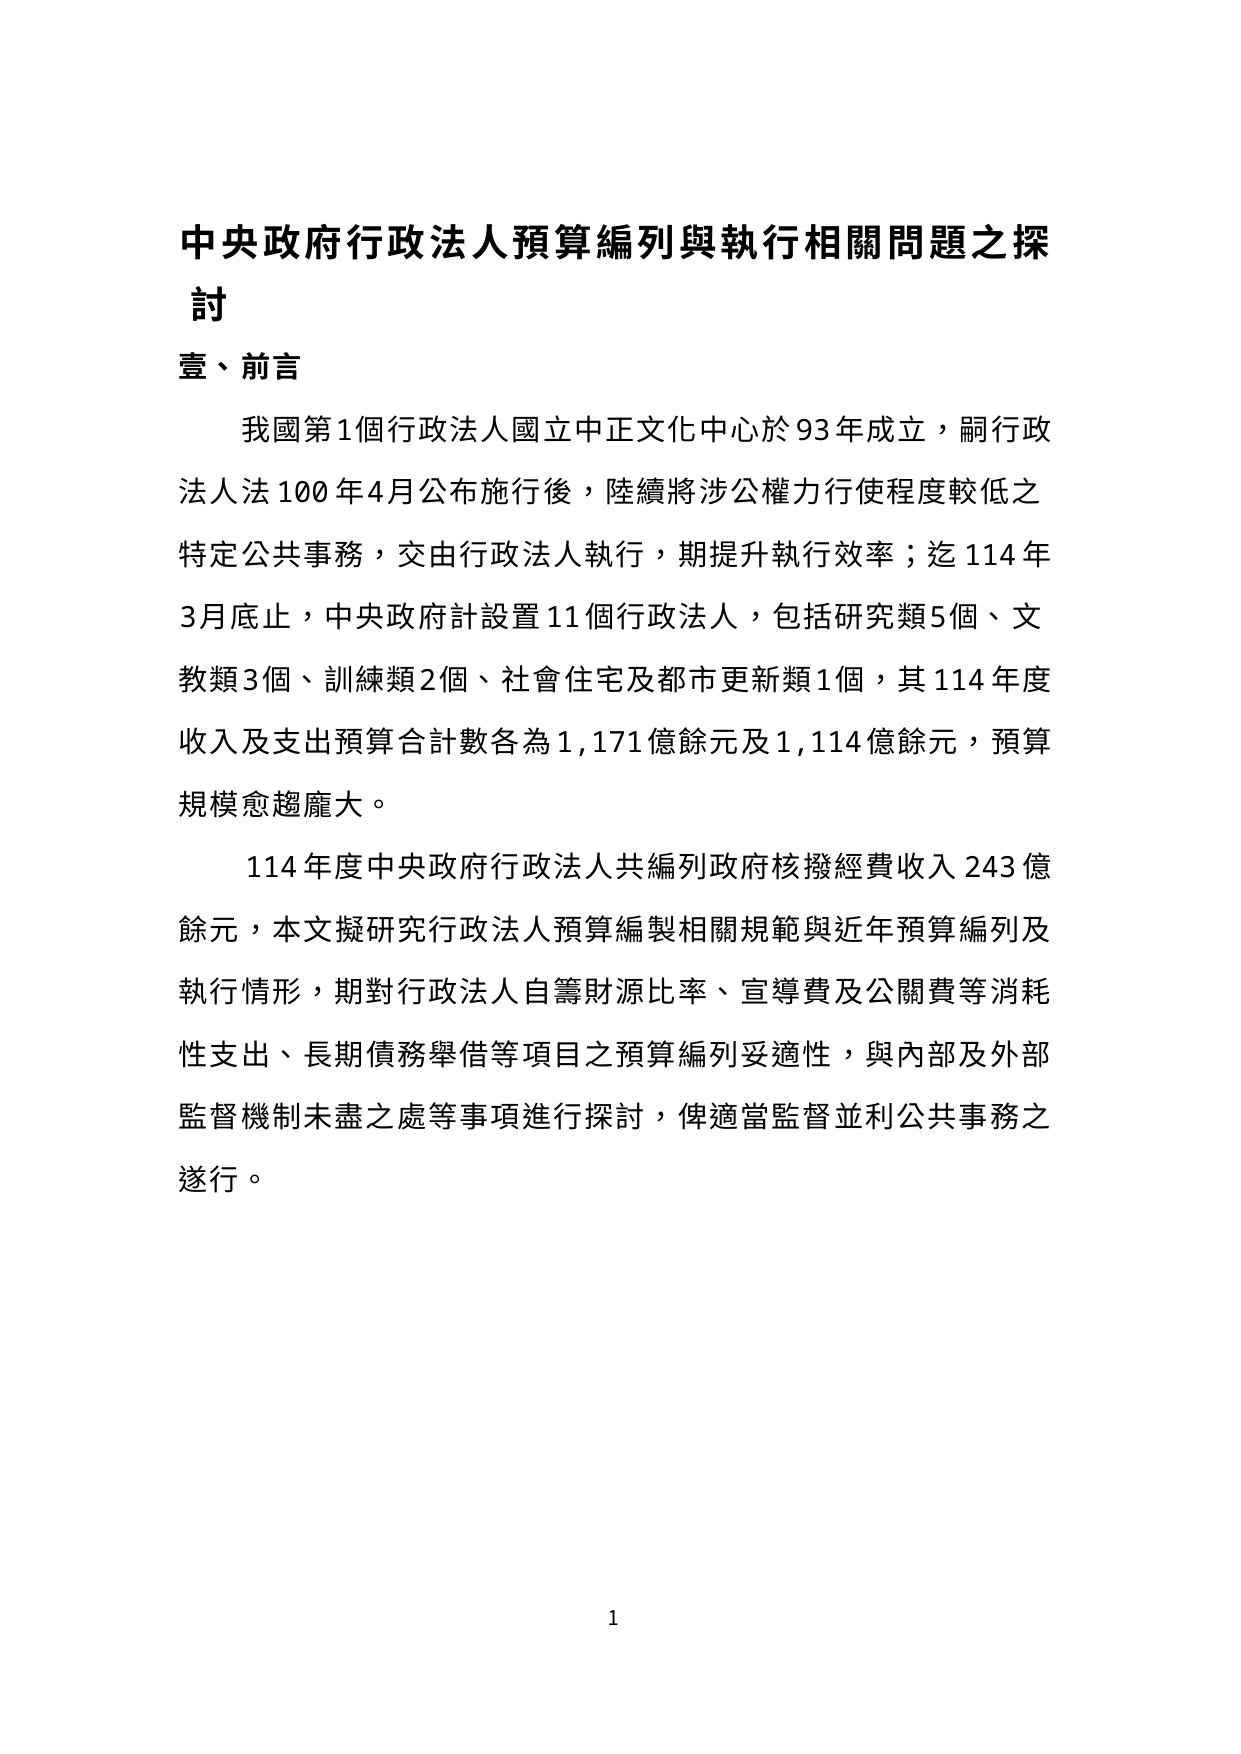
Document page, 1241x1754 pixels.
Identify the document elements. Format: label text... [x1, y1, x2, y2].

text 壹、前言 [177, 323, 1063, 386]
text 114年度中央政府行政法人共編列政府核撥經費收入243億餘元，本文擬研究行政法人預算編製相關規範與近年預算編列及執行情形，期對行政法人自籌財源比率、宣導費及公關費等消耗性支出、長期債務舉借等項目之預算編列妥適性，與內部及外部監督機制未盡之處等事項進行探討，俾適當監督並利公共事務之遂行。 [177, 823, 1063, 1198]
text 中央政府行政法人預算編列與執行相關問題之探討 [177, 198, 1063, 323]
text 我國第1個行政法人國立中正文化中心於93年成立，嗣行政法人法100年4月公布施行後，陸續將涉公權力行使程度較低之特定公共事務，交由行政法人執行，期提升執行效率；迄114年3月底止，中央政府計設置11個行政法人，包括研究類5個、文教類3個、訓練類2個、社會住宅及都市更新類1個，其114年度收入及支出預算合計數各為1,171億餘元及1,114億餘元，預算規模愈趨龐大。 [177, 386, 1063, 823]
